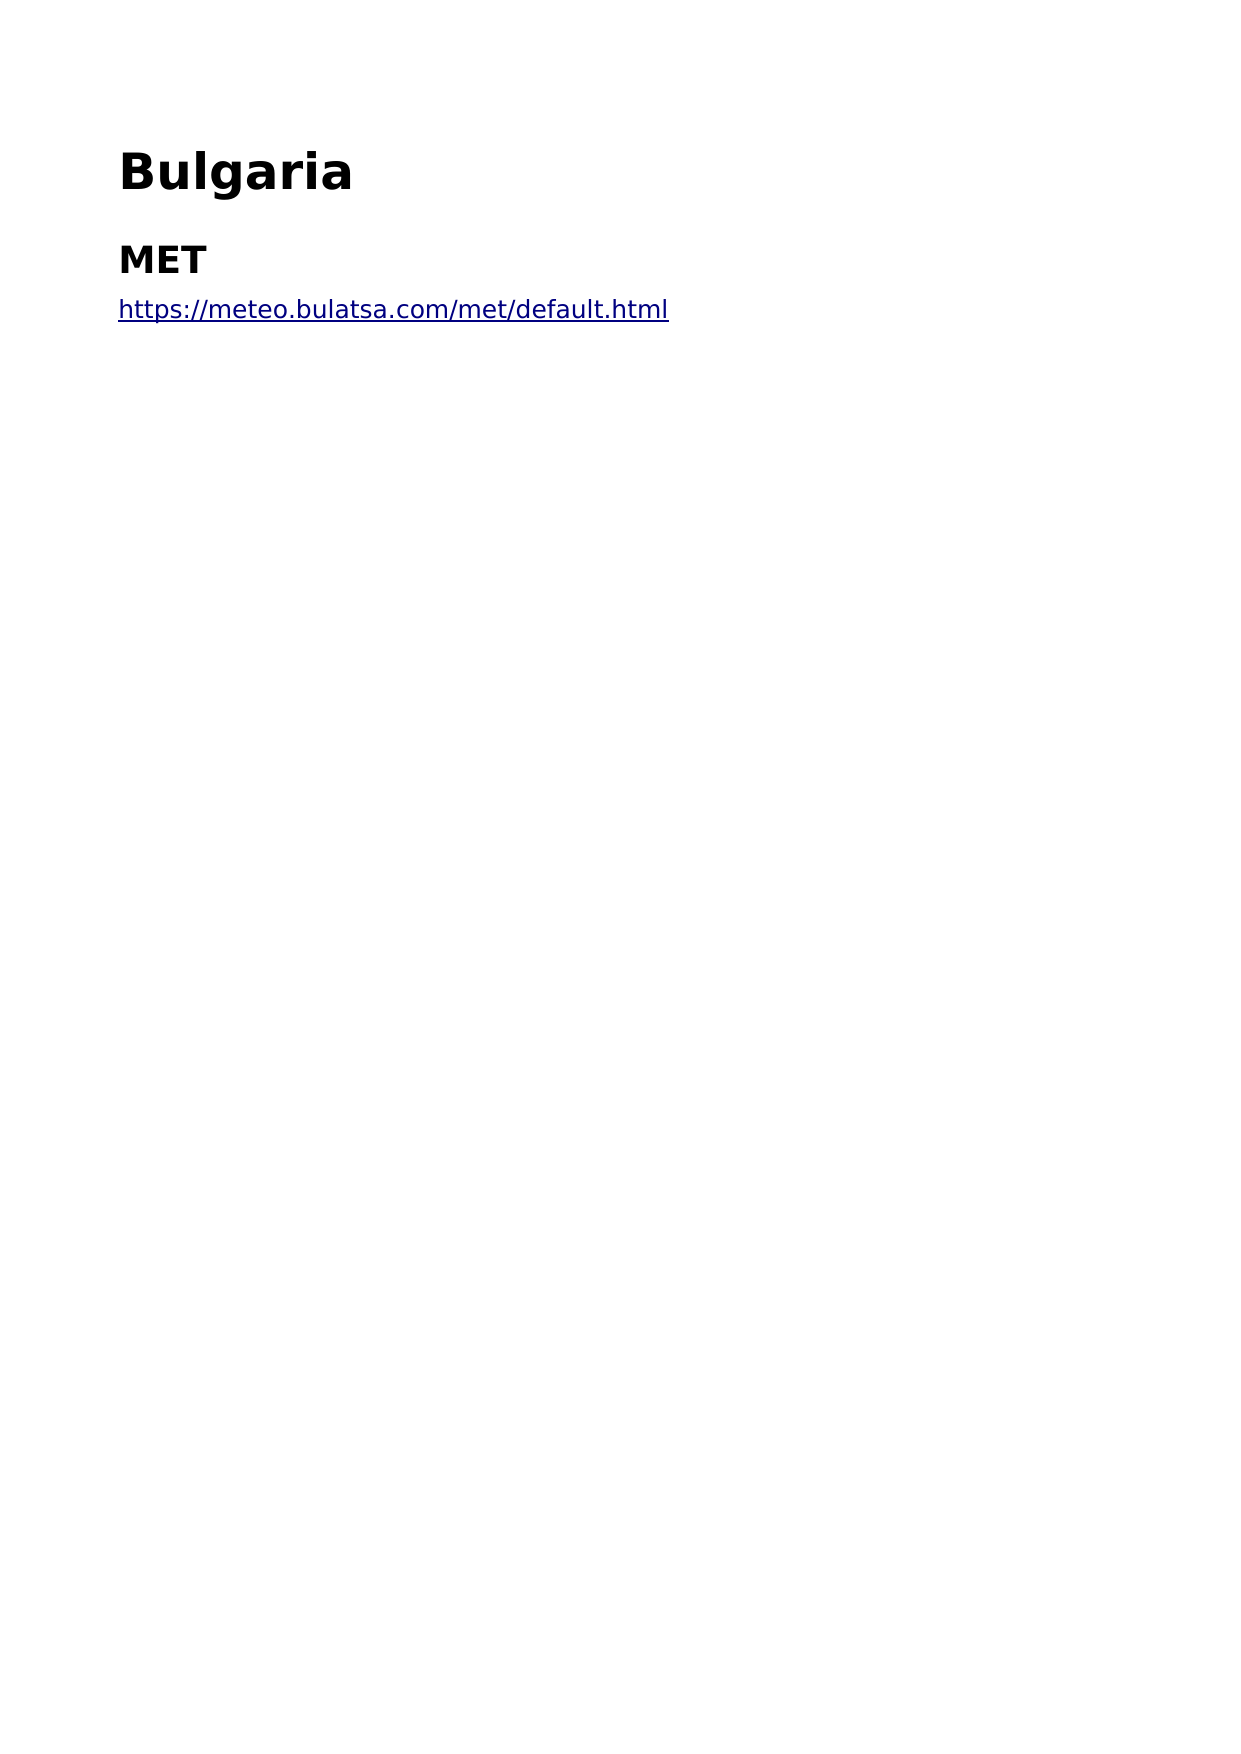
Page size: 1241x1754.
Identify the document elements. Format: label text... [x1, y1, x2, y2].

subtitle MET [118, 239, 1122, 282]
subtitle Bulgaria [118, 143, 1122, 201]
text https://meteo.bulatsa.com/met/default.html [118, 295, 1122, 324]
